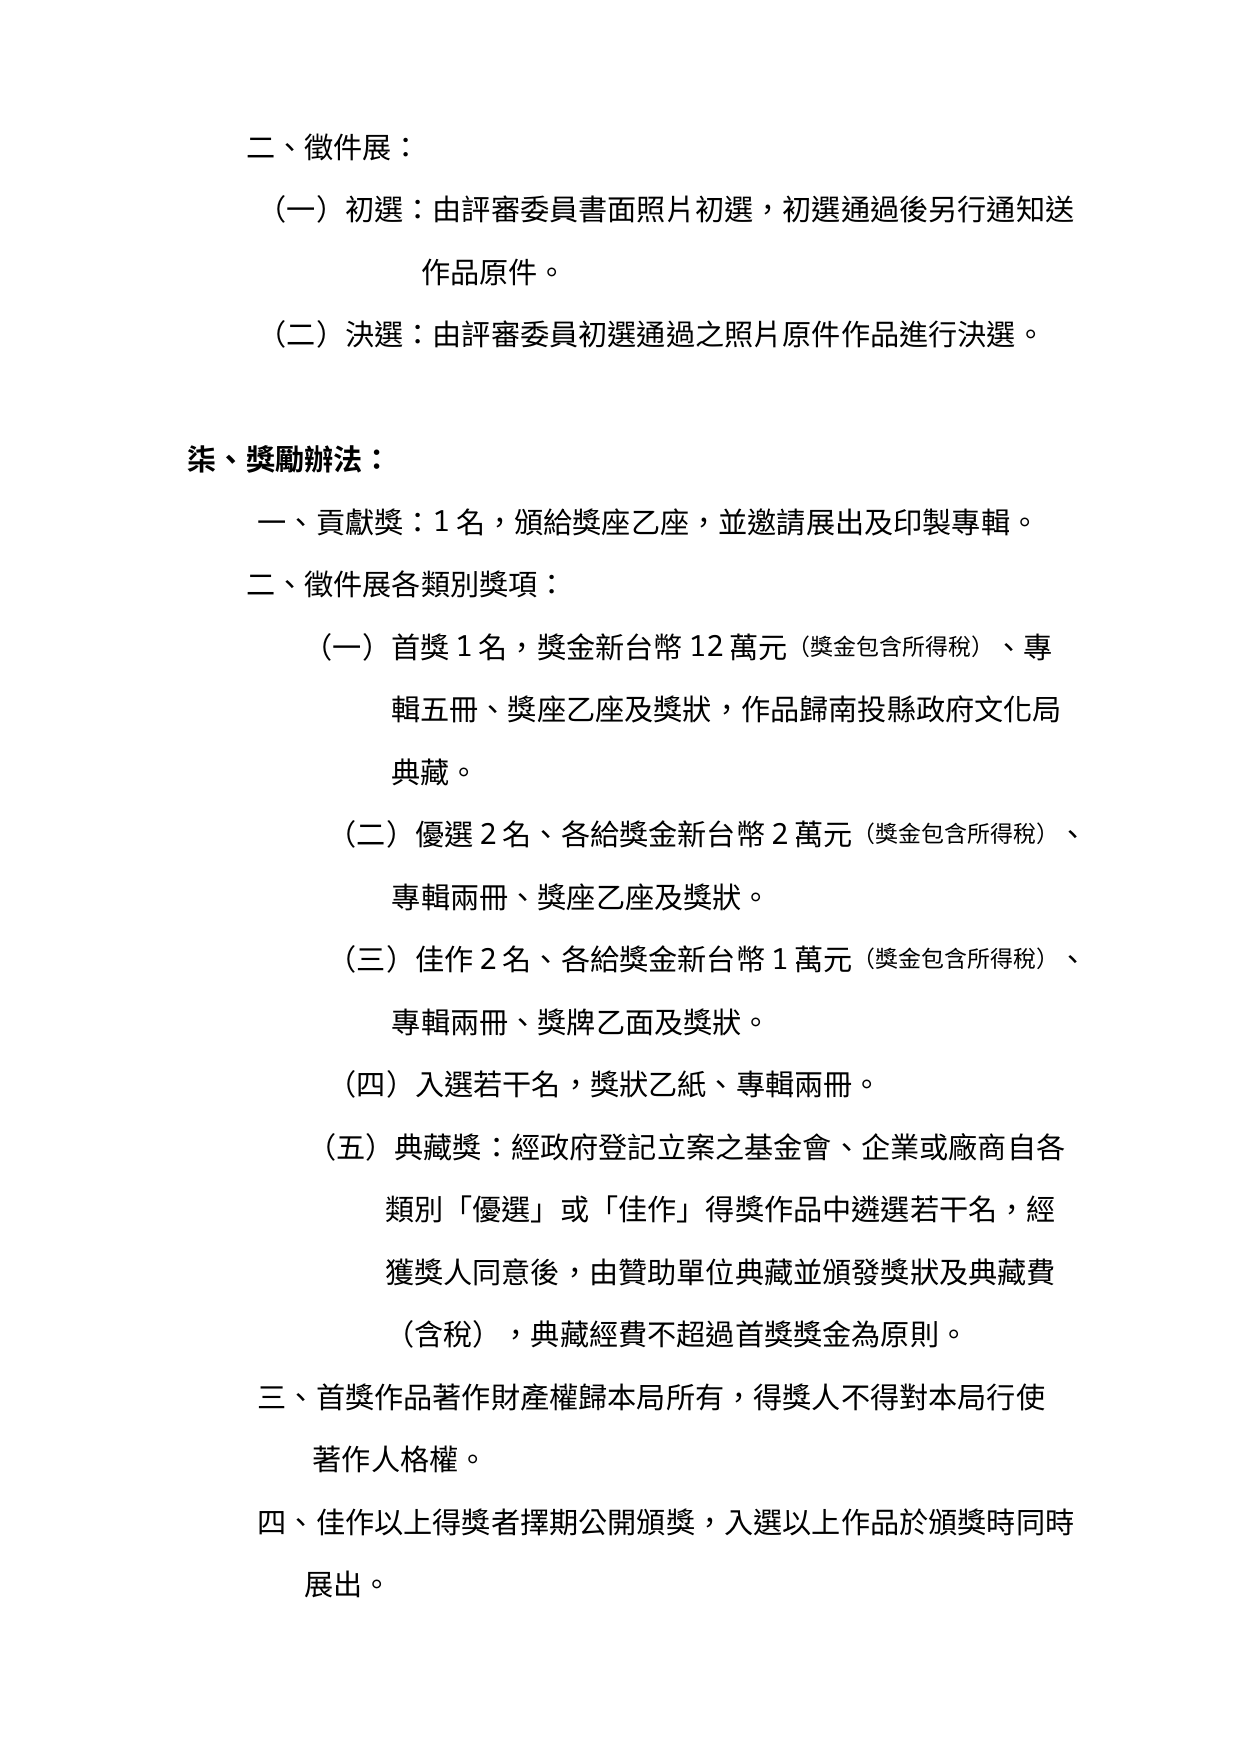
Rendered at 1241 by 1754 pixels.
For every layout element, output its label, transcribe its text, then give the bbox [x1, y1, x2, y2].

text （三）佳作2名、各給獎金新台幣1萬元（獎金包含所得稅）、專輯兩冊、獎牌乙面及獎狀。 [187, 916, 1078, 1041]
text 二、徵件展各類別獎項： [187, 541, 1078, 604]
text （四）入選若干名，獎狀乙紙、專輯兩冊。 [187, 1041, 1078, 1104]
text （含稅），典藏經費不超過首獎獎金為原則。 [385, 1291, 1078, 1354]
text 二、徵件展： [187, 104, 1078, 166]
text （二）優選2名、各給獎金新台幣2萬元（獎金包含所得稅）、專輯兩冊、獎座乙座及獎狀。 [187, 791, 1078, 916]
text 獲獎人同意後，由贊助單位典藏並頒發獎狀及典藏費 [385, 1229, 1078, 1291]
text 類別「優選」或「佳作」得獎作品中遴選若干名，經 [385, 1166, 1078, 1229]
text 柒、獎勵辦法： [187, 416, 1078, 479]
text （一）初選：由評審委員書面照片初選，初選通過後另行通知送作品原件。 [187, 166, 1078, 291]
text （二）決選：由評審委員初選通過之照片原件作品進行決選。 [187, 291, 1078, 354]
text （一）首獎1名，獎金新台幣12萬元（獎金包含所得稅）、專輯五冊、獎座乙座及獎狀，作品歸南投縣政府文化局典藏。 [303, 604, 1078, 791]
text 著作人格權。 [312, 1416, 1078, 1479]
text 三、首獎作品著作財產權歸本局所有，得獎人不得對本局行使 [187, 1354, 1078, 1416]
text 一、貢獻獎：1名，頒給獎座乙座，並邀請展出及印製專輯。 [187, 479, 1078, 541]
text 四、佳作以上得獎者擇期公開頒獎，入選以上作品於頒獎時同時展出。 [187, 1479, 1078, 1604]
text （五）典藏獎：經政府登記立案之基金會、企業或廠商自各 [254, 1104, 1078, 1166]
